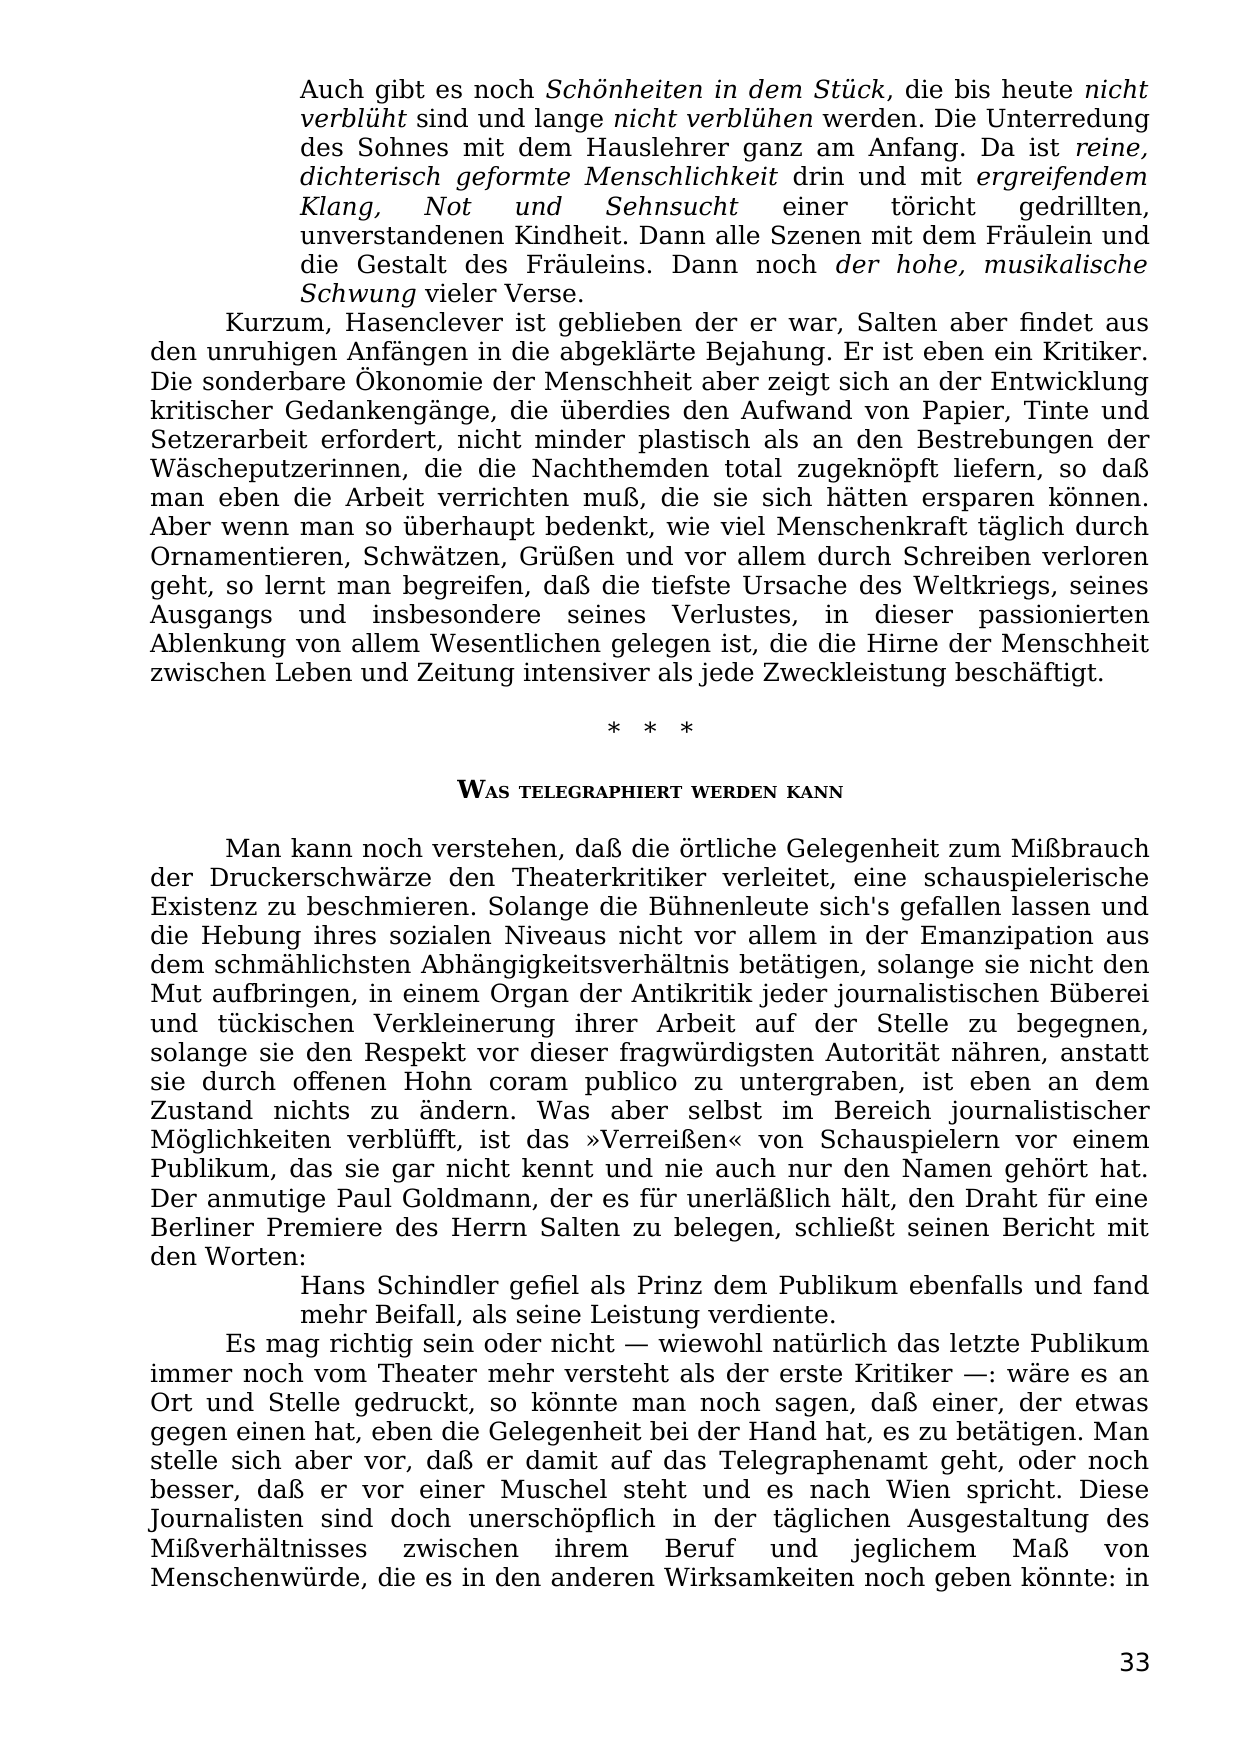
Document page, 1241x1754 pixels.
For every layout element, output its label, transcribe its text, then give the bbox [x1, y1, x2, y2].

text Auch gibt es noch Schönheiten in dem Stück, die bis heute nicht verblüht sind und lange nicht verblühen werden. Die Unterredung des Sohnes mit dem Hauslehrer ganz am Anfang. Da ist reine, dichterisch geformte Menschlichkeit drin und mit ergreifendem Klang, Not und Sehnsucht einer töricht gedrillten, unverstandenen Kindheit. Dann alle Szenen mit dem Fräulein und die Gestalt des Fräuleins. Dann noch der hohe, musikalische Schwung vieler Verse. [300, 75, 1151, 308]
text Kurzum, Hasenclever ist geblieben der er war, Salten aber findet aus den unruhigen Anfängen in die abgeklärte Bejahung. Er ist eben ein Kritiker. Die sonderbare Ökonomie der Menschheit aber zeigt sich an der Entwicklung kritischer Gedankengänge, die überdies den Aufwand von Papier, Tinte und Setzerarbeit erfordert, nicht minder plastisch als an den Bestrebungen der Wäscheputzerinnen, die die Nachthemden total zugeknöpft liefern, so daß man eben die Arbeit verrichten muß, die sie sich hätten ersparen können. Aber wenn man so überhaupt bedenkt, wie viel Menschenkraft täglich durch Ornamentieren, Schwätzen, Grüßen und vor allem durch Schreiben verloren geht, so lernt man begreifen, daß die tiefste Ursache des Weltkriegs, seines Ausgangs und insbesondere seines Verlustes, in dieser passionierten Ablenkung von allem Wesentlichen gelegen ist, die die Hirne der Menschheit zwischen Leben und Zeitung intensiver als jede Zweckleistung beschäftigt. [150, 308, 1151, 687]
text Hans Schindler gefiel als Prinz dem Publikum ebenfalls und fand mehr Beifall, als seine Leistung verdiente. [300, 1271, 1151, 1329]
text * * * [150, 717, 1151, 746]
text Es mag richtig sein oder nicht — wiewohl natürlich das letzte Publikum immer noch vom Theater mehr versteht als der erste Kritiker —: wäre es an Ort und Stelle gedruckt, so könnte man noch sagen, daß einer, der etwas gegen einen hat, eben die Gelegenheit bei der Hand hat, es zu betätigen. Man stelle sich aber vor, daß er damit auf das Telegraphenamt geht, oder noch besser, daß er vor einer Muschel steht und es nach Wien spricht. Diese Journalisten sind doch unerschöpflich in der täglichen Ausgestaltung des Mißverhältnisses zwischen ihrem Beruf und jeglichem Maß von Menschenwürde, die es in den anderen Wirksamkeiten noch geben könnte: in [150, 1329, 1151, 1592]
text Man kann noch verstehen, daß die örtliche Gelegenheit zum Mißbrauch der Druckerschwärze den Theaterkritiker verleitet, eine schauspielerische Existenz zu beschmieren. Solange die Bühnenleute sich's gefallen lassen und die Hebung ihres sozialen Niveaus nicht vor allem in der Emanzipation aus dem schmählichsten Abhängigkeitsverhältnis betätigen, solange sie nicht den Mut aufbringen, in einem Organ der Antikritik jeder journalistischen Büberei und tückischen Verkleinerung ihrer Arbeit auf der Stelle zu begegnen, solange sie den Respekt vor dieser fragwürdigsten Autorität nähren, anstatt sie durch offenen Hohn coram publico zu untergraben, ist eben an dem Zustand nichts zu ändern. Was aber selbst im Bereich journalistischer Möglichkeiten verblüfft, ist das »Verreißen« von Schauspielern vor einem Publikum, das sie gar nicht kennt und nie auch nur den Namen gehört hat. Der anmutige Paul Goldmann, der es für unerläßlich hält, den Draht für eine Berliner Premiere des Herrn Salten zu belegen, schließt seinen Bericht mit den Worten: [150, 834, 1151, 1271]
text Was telegraphiert werden kann [150, 775, 1151, 804]
